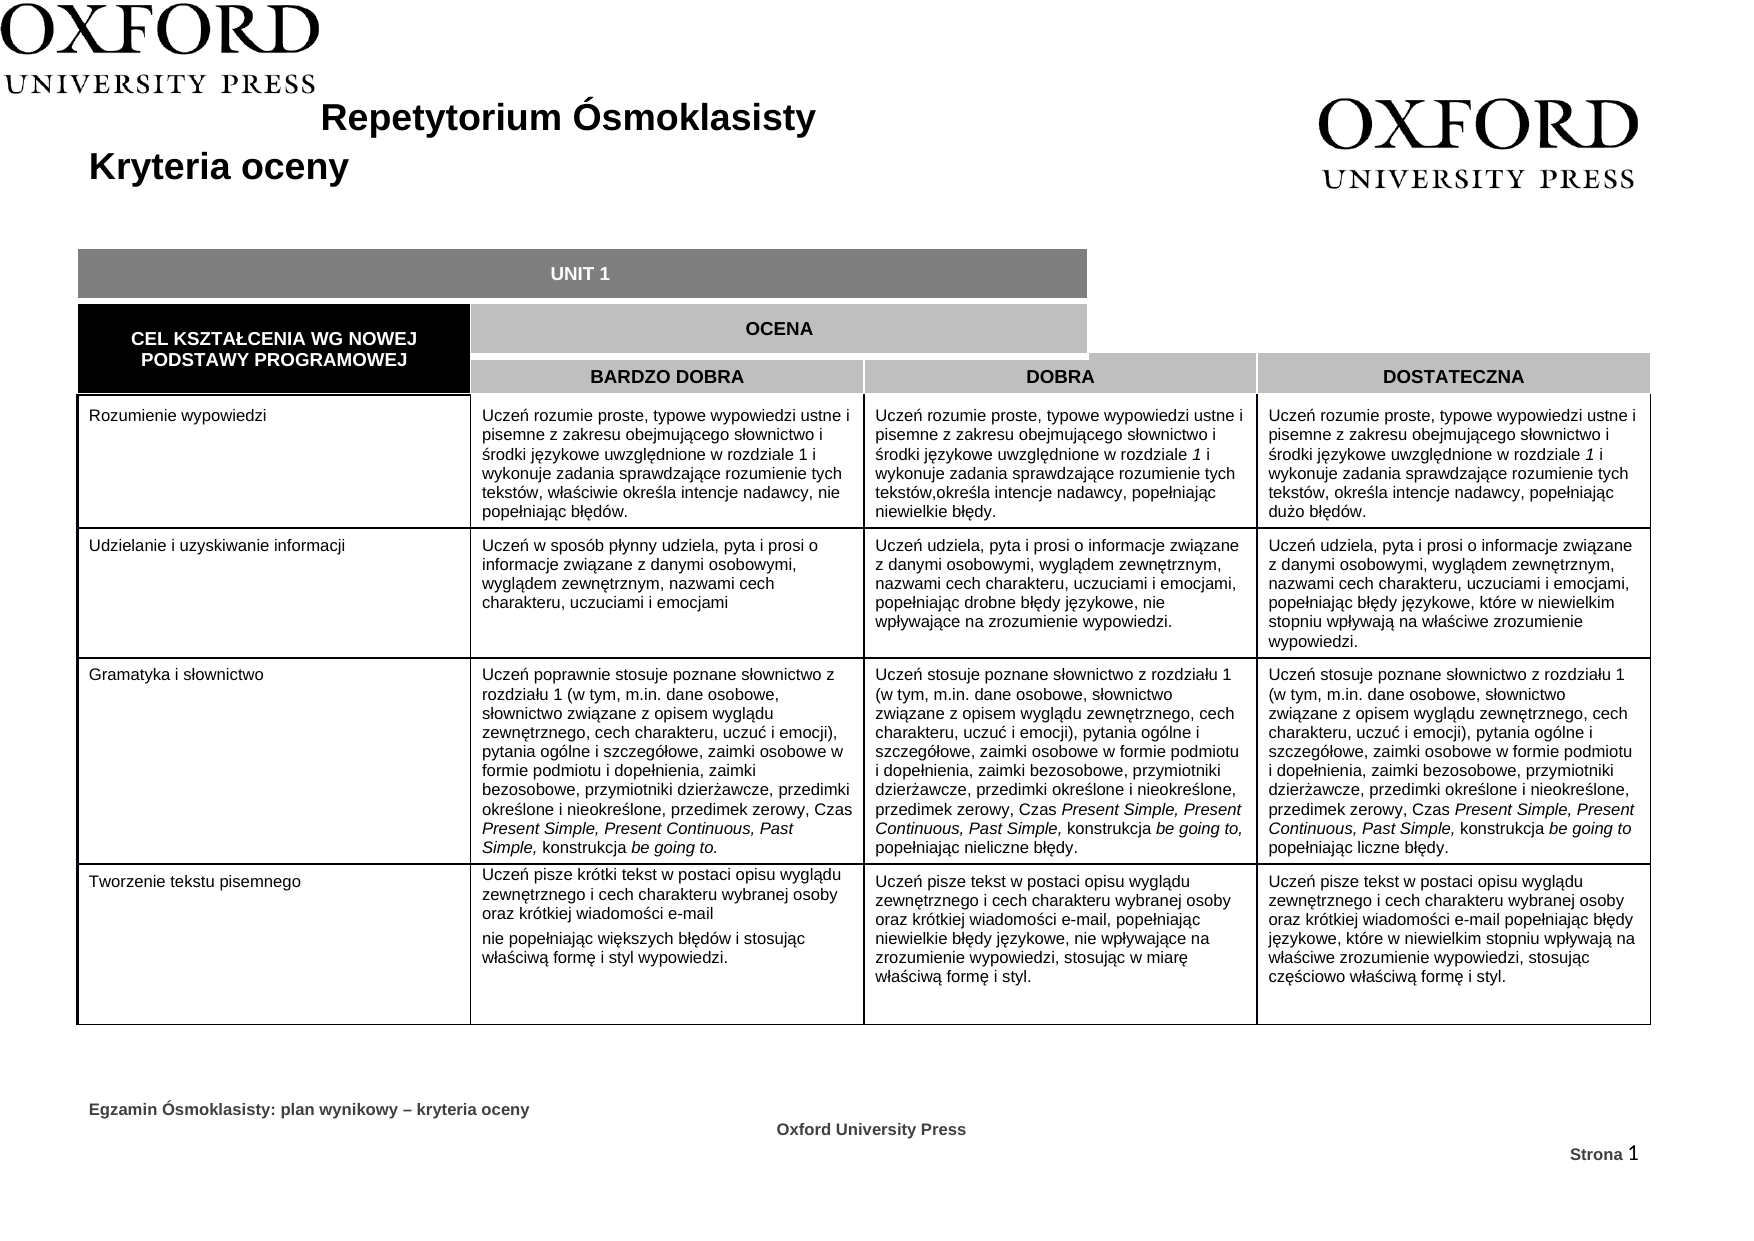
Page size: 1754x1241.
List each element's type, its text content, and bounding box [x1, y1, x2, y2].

table_cell Uczeń pisze tekst w postaci opisu wyglądu zewnętrznego i cech charakteru wybranej osoby oraz krótkiej wiadomości e-mail, popełniając niewielkie błędy językowe, nie wpływające na zrozumienie wypowiedzi, stosując w miarę właściwą formę i styl. [865, 865, 1256, 1024]
table_cell OCENA [471, 304, 1087, 353]
table_cell Uczeń rozumie proste, typowe wypowiedzi ustne i pisemne z zakresu obejmującego słownictwo i środki językowe uwzględnione w rozdziale 1 i wykonuje zadania sprawdzające rozumienie tych tekstów, określa intencje nadawcy, popełniając dużo błędów. [1258, 400, 1650, 527]
table_cell Uczeń pisze krótki tekst w postaci opisu wyglądu zewnętrznego i cech charakteru wybranej osoby oraz krótkiej wiadomości e-mail nie popełniając większych błędów i stosując właściwą formę i styl wypowiedzi. [471, 865, 863, 1024]
table_cell Rozumienie wypowiedzi [79, 396, 470, 527]
picture [1318, 95, 1640, 191]
table_cell Uczeń udziela, pyta i prosi o informacje związane z danymi osobowymi, wyglądem zewnętrznym, nazwami cech charakteru, uczuciami i emocjami, popełniając błędy językowe, które w niewielkim stopniu wpływają na właściwe zrozumienie wypowiedzi. [1258, 529, 1650, 657]
table_cell Uczeń w sposób płynny udziela, pyta i prosi o informacje związane z danymi osobowymi, wyglądem zewnętrznym, nazwami cech charakteru, uczuciami i emocjami [471, 529, 863, 657]
table_cell Gramatyka i słownictwo [79, 659, 470, 863]
table_cell BARDZO DOBRA [471, 360, 863, 393]
table_cell Uczeń poprawnie stosuje poznane słownictwo z rozdziału 1 (w tym, m.in. dane osobowe, słownictwo związane z opisem wyglądu zewnętrznego, cech charakteru, uczuć i emocji), pytania ogólne i szczegółowe, zaimki osobowe w formie podmiotu i dopełnienia, zaimki bezosobowe, przymiotniki dzierżawcze, przedimki określone i nieokreślone, przedimek zerowy, Czas Present Simple, Present Continuous, Past Simple, konstrukcja be going to. [471, 659, 863, 863]
table_cell Uczeń rozumie proste, typowe wypowiedzi ustne i pisemne z zakresu obejmującego słownictwo i środki językowe uwzględnione w rozdziale 1 i wykonuje zadania sprawdzające rozumienie tych tekstów,określa intencje nadawcy, popełniając niewielkie błędy. [865, 400, 1256, 527]
table_cell Uczeń pisze tekst w postaci opisu wyglądu zewnętrznego i cech charakteru wybranej osoby oraz krótkiej wiadomości e-mail popełniając błędy językowe, które w niewielkim stopniu wpływają na właściwe zrozumienie wypowiedzi, stosując częściowo właściwą formę i styl. [1258, 865, 1650, 1024]
table_cell Uczeń rozumie proste, typowe wypowiedzi ustne i pisemne z zakresu obejmującego słownictwo i środki językowe uwzględnione w rozdziale 1 i wykonuje zadania sprawdzające rozumienie tych tekstów, właściwie określa intencje nadawcy, nie popełniając błędów. [471, 400, 863, 527]
table_cell Udzielanie i uzyskiwanie informacji [79, 529, 470, 657]
table_cell Uczeń udziela, pyta i prosi o informacje związane z danymi osobowymi, wyglądem zewnętrznym, nazwami cech charakteru, uczuciami i emocjami, popełniając drobne błędy językowe, nie wpływające na zrozumienie wypowiedzi. [865, 529, 1256, 657]
table_header Repetytorium Ósmoklasisty Kryteria oceny [78, 89, 1088, 243]
table_cell DOBRA [865, 353, 1256, 393]
table_cell Uczeń stosuje poznane słownictwo z rozdziału 1 (w tym, m.in. dane osobowe, słownictwo związane z opisem wyglądu zewnętrznego, cech charakteru, uczuć i emocji), pytania ogólne i szczegółowe, zaimki osobowe w formie podmiotu i dopełnienia, zaimki bezosobowe, przymiotniki dzierżawcze, przedimki określone i nieokreślone, przedimek zerowy, Czas Present Simple, Present Continuous, Past Simple, konstrukcja be going to popełniając liczne błędy. [1258, 659, 1650, 863]
picture [0, 0, 321, 96]
table_cell DOSTATECZNA [1258, 353, 1650, 393]
table_cell Tworzenie tekstu pisemnego [79, 865, 470, 1024]
table_cell UNIT 1 [78, 249, 1087, 298]
table_header [1088, 89, 1650, 243]
table_cell CEL KSZTAŁCENIA WG NOWEJ PODSTAWY PROGRAMOWEJ [78, 304, 470, 393]
table_cell Uczeń stosuje poznane słownictwo z rozdziału 1 (w tym, m.in. dane osobowe, słownictwo związane z opisem wyglądu zewnętrznego, cech charakteru, uczuć i emocji), pytania ogólne i szczegółowe, zaimki osobowe w formie podmiotu i dopełnienia, zaimki bezosobowe, przymiotniki dzierżawcze, przedimki określone i nieokreślone, przedimek zerowy, Czas Present Simple, Present Continuous, Past Simple, konstrukcja be going to, popełniając nieliczne błędy. [865, 659, 1256, 863]
